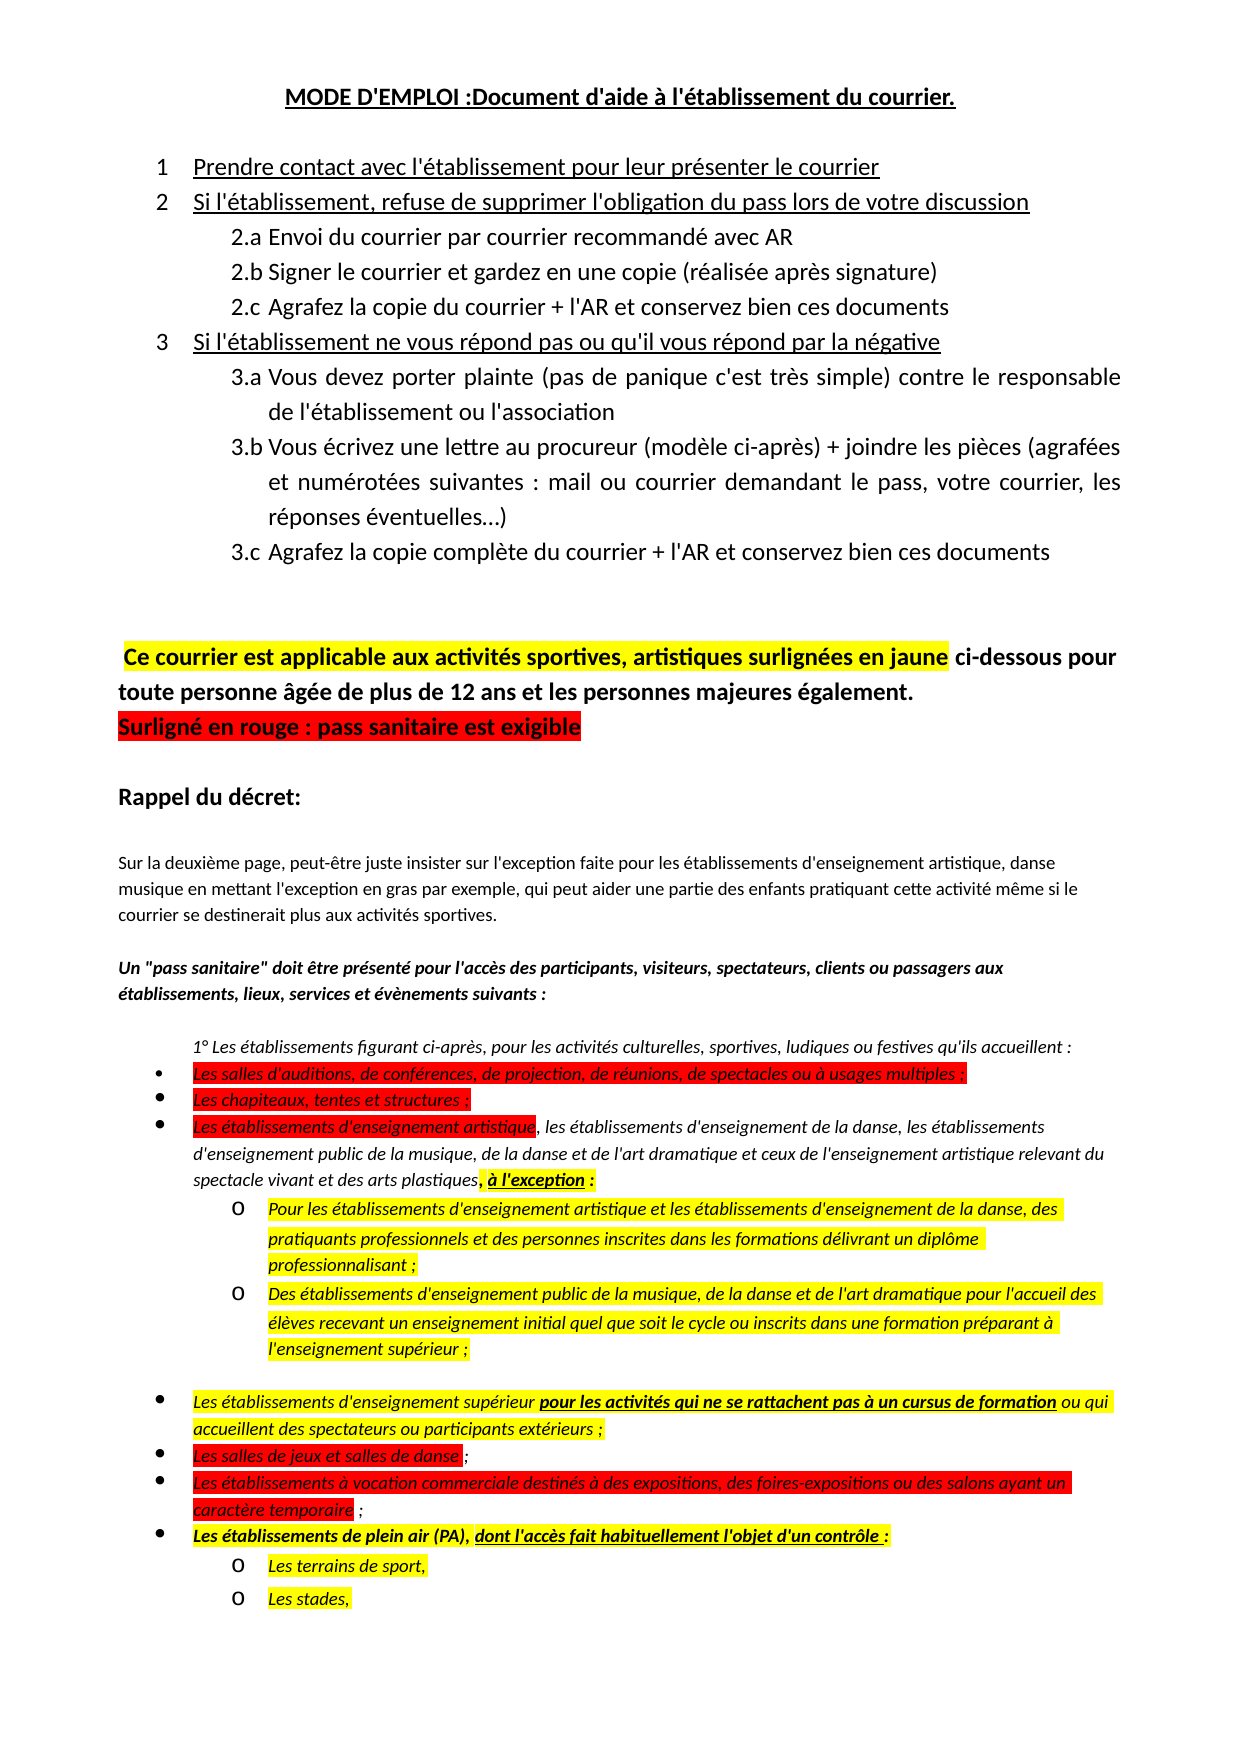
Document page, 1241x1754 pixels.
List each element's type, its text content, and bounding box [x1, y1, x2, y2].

list Si l'établissement ne vous répond pas ou qu'il vous répond par la négative [156, 326, 1122, 356]
text Sur la deuxième page, peut-être juste insister sur l'exception faite pour les établissements d'enseignement artistique, danse musique en mettant l'exception en gras par exemple, qui peut aider une partie des enfants pratiquant cette activité même si le courrier se destinerait plus aux activités sportives. [118, 851, 1122, 926]
text Rappel du décret: [118, 781, 1122, 811]
text Ce courrier est applicable aux activités sportives, artistiques surlignées en jaune ci-dessous pour toute personne âgée de plus de 12 ans et les personnes majeures également. [118, 641, 1122, 706]
list Les établissements de plein air (PA), dont l'accès fait habituellement l'objet d'un contrôle : [156, 1524, 1122, 1548]
list Prendre contact avec l'établissement pour leur présenter le courrier [156, 151, 1122, 181]
list Les chapiteaux, tentes et structures ; [156, 1088, 1122, 1112]
list Signer le courrier et gardez en une copie (réalisée après signature) [231, 256, 1122, 286]
list Si l'établissement, refuse de supprimer l'obligation du pass lors de votre discussion [156, 186, 1122, 216]
list Vous devez porter plainte (pas de panique c'est très simple) contre le responsable de l'établissement ou l'association [231, 361, 1122, 426]
list Les établissements à vocation commerciale destinés à des expositions, des foires-expositions ou des salons ayant un caractère temporaire ; [156, 1471, 1122, 1521]
list Agrafez la copie complète du courrier + l'AR et conservez bien ces documents [231, 536, 1122, 566]
list Vous écrivez une lettre au procureur (modèle ci-après) + joindre les pièces (agrafées et numérotées suivantes : mail ou courrier demandant le pass, votre courrier, les réponses éventuelles…) [231, 431, 1122, 531]
text Un "pass sanitaire" doit être présenté pour l'accès des participants, visiteurs, spectateurs, clients ou passagers aux établissements, lieux, services et évènements suivants : [118, 956, 1122, 1006]
text Surligné en rouge : pass sanitaire est exigible [118, 711, 1122, 741]
list Les stades, [231, 1584, 1122, 1612]
list Envoi du courrier par courrier recommandé avec AR [231, 221, 1122, 251]
list Des établissements d'enseignement public de la musique, de la danse et de l'art dramatique pour l'accueil des élèves recevant un enseignement initial quel que soit le cycle ou inscrits dans une formation préparant à l'enseignement supérieur ; [231, 1279, 1122, 1361]
list Agrafez la copie du courrier + l'AR et conservez bien ces documents [231, 291, 1122, 321]
list Les établissements d'enseignement artistique, les établissements d'enseignement de la danse, les établissements d'enseignement public de la musique, de la danse et de l'art dramatique et ceux de l'enseignement artistique relevant du spectacle vivant et des arts plastiques, à l'exception : [156, 1115, 1122, 1192]
list Les salles d'auditions, de conférences, de projection, de réunions, de spectacles ou à usages multiples ; [156, 1062, 1122, 1084]
text 1° Les établissements figurant ci-après, pour les activités culturelles, sportives, ludiques ou festives qu'ils accueillent : [118, 1035, 1122, 1058]
text MODE D'EMPLOI :Document d'aide à l'établissement du courrier. [118, 81, 1122, 111]
list Pour les établissements d'enseignement artistique et les établissements d'enseignement de la danse, des pratiquants professionnels et des personnes inscrites dans les formations délivrant un diplôme professionnalisant ; [231, 1195, 1122, 1276]
list Les salles de jeux et salles de danse ; [156, 1444, 1122, 1467]
list Les terrains de sport, [231, 1552, 1122, 1580]
list Les établissements d'enseignement supérieur pour les activités qui ne se rattachent pas à un cursus de formation ou qui accueillent des spectateurs ou participants extérieurs ; [156, 1390, 1122, 1440]
